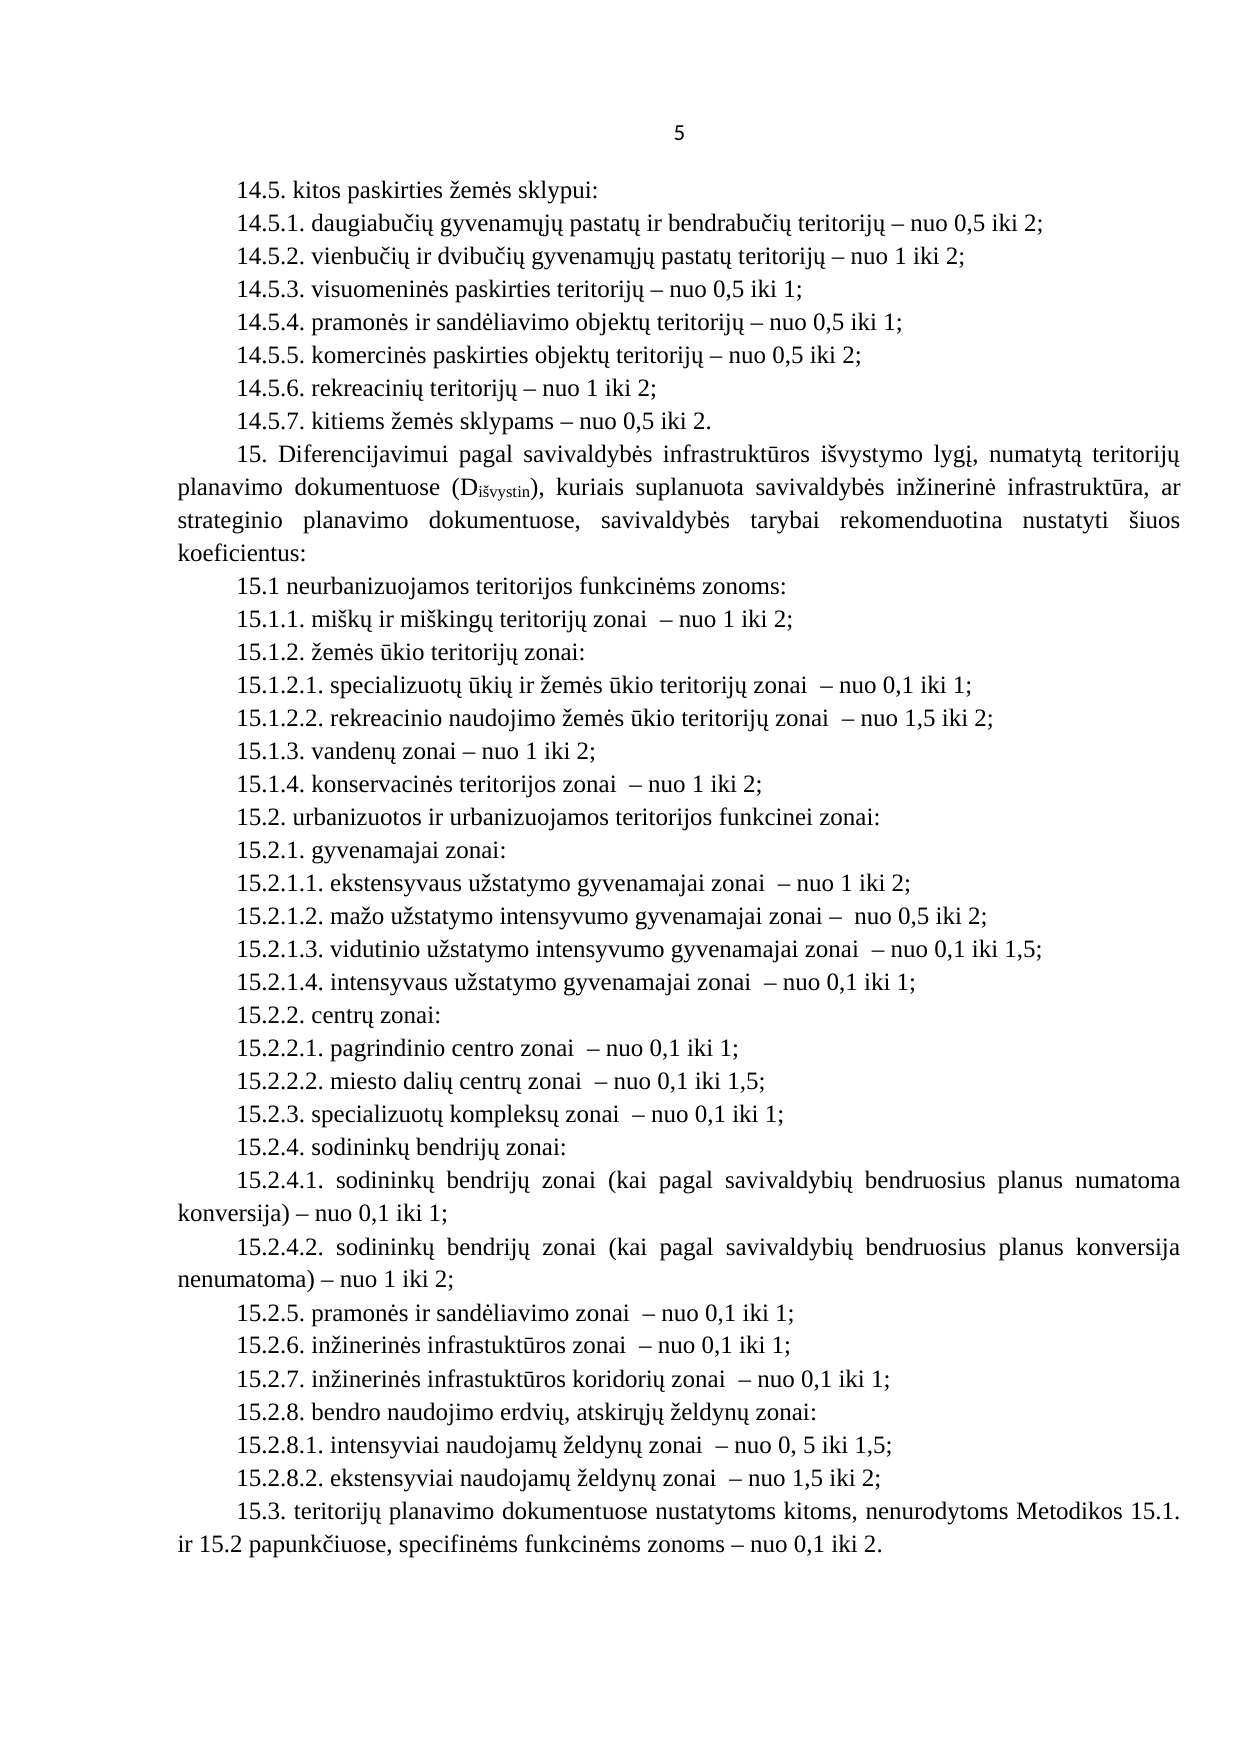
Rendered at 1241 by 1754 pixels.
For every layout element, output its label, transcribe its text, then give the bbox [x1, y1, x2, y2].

text 15.2.8.2. ekstensyviai naudojamų želdynų zonai – nuo 1,5 iki 2; [177, 1463, 1181, 1491]
text 15.2.2.1. pagrindinio centro zonai – nuo 0,1 iki 1; [177, 1033, 1181, 1062]
text 14.5.5. komercinės paskirties objektų teritorijų – nuo 0,5 iki 2; [177, 340, 1181, 369]
text 15.2.3. specializuotų kompleksų zonai – nuo 0,1 iki 1; [177, 1099, 1181, 1128]
text 15.2.1.4. intensyvaus užstatymo gyvenamajai zonai – nuo 0,1 iki 1; [177, 967, 1181, 996]
text 15.3. teritorijų planavimo dokumentuose nustatytoms kitoms, nenurodytoms Metodikos 15.1. ir 15.2 papunkčiuose, specifinėms funkcinėms zonoms – nuo 0,1 iki 2. [177, 1496, 1181, 1557]
text 15.1.2.2. rekreacinio naudojimo žemės ūkio teritorijų zonai – nuo 1,5 iki 2; [177, 703, 1181, 732]
text 14.5.1. daugiabučių gyvenamųjų pastatų ir bendrabučių teritorijų – nuo 0,5 iki 2; [177, 208, 1181, 237]
text 15.1.2. žemės ūkio teritorijų zonai: [177, 637, 1181, 666]
text 15.1.2.1. specializuotų ūkių ir žemės ūkio teritorijų zonai – nuo 0,1 iki 1; [177, 670, 1181, 699]
text 15.1.1. miškų ir miškingų teritorijų zonai – nuo 1 iki 2; [177, 604, 1181, 633]
text 14.5. kitos paskirties žemės sklypui: [177, 175, 1181, 204]
text 15.2.2. centrų zonai: [177, 1000, 1181, 1029]
text 15.2.4. sodininkų bendrijų zonai: [177, 1132, 1181, 1161]
text 15.2.8.1. intensyviai naudojamų želdynų zonai – nuo 0, 5 iki 1,5; [177, 1430, 1181, 1458]
text 15.2.1.3. vidutinio užstatymo intensyvumo gyvenamajai zonai – nuo 0,1 iki 1,5; [177, 934, 1181, 963]
text 15.2.1.1. ekstensyvaus užstatymo gyvenamajai zonai – nuo 1 iki 2; [177, 868, 1181, 897]
text 14.5.7. kitiems žemės sklypams – nuo 0,5 iki 2. [177, 406, 1181, 435]
text 15.2.6. inžinerinės infrastuktūros zonai – nuo 0,1 iki 1; [177, 1331, 1181, 1359]
text 15.1.3. vandenų zonai – nuo 1 iki 2; [177, 736, 1181, 765]
text 15.2.2.2. miesto dalių centrų zonai – nuo 0,1 iki 1,5; [177, 1066, 1181, 1095]
text 15.2.4.1. sodininkų bendrijų zonai (kai pagal savivaldybių bendruosius planus numatoma konversija) – nuo 0,1 iki 1; [177, 1166, 1181, 1227]
text 15.2.1.2. mažo užstatymo intensyvumo gyvenamajai zonai – nuo 0,5 iki 2; [177, 901, 1181, 930]
text 15.2.4.2. sodininkų bendrijų zonai (kai pagal savivaldybių bendruosius planus konversija nenumatoma) – nuo 1 iki 2; [177, 1232, 1181, 1293]
text 14.5.4. pramonės ir sandėliavimo objektų teritorijų – nuo 0,5 iki 1; [177, 307, 1181, 336]
text 15.2.8. bendro naudojimo erdvių, atskirųjų želdynų zonai: [177, 1397, 1181, 1425]
text 15.2.5. pramonės ir sandėliavimo zonai – nuo 0,1 iki 1; [177, 1298, 1181, 1326]
text 14.5.3. visuomeninės paskirties teritorijų – nuo 0,5 iki 1; [177, 274, 1181, 303]
text 15.2.7. inžinerinės infrastuktūros koridorių zonai – nuo 0,1 iki 1; [177, 1364, 1181, 1392]
text 15. Diferencijavimui pagal savivaldybės infrastruktūros išvystymo lygį, numatytą teritorijų planavimo dokumentuose (Dišvystin), kuriais suplanuota savivaldybės inžinerinė infrastruktūra, ar strateginio planavimo dokumentuose, savivaldybės tarybai rekomenduotina nustatyti šiuos koeficientus: [177, 439, 1181, 567]
text 15.1 neurbanizuojamos teritorijos funkcinėms zonoms: [177, 571, 1181, 600]
text 15.1.4. konservacinės teritorijos zonai – nuo 1 iki 2; [177, 769, 1181, 798]
text 15.2. urbanizuotos ir urbanizuojamos teritorijos funkcinei zonai: [177, 802, 1181, 831]
text 15.2.1. gyvenamajai zonai: [177, 835, 1181, 864]
text 14.5.6. rekreacinių teritorijų – nuo 1 iki 2; [177, 373, 1181, 402]
text 14.5.2. vienbučių ir dvibučių gyvenamųjų pastatų teritorijų – nuo 1 iki 2; [177, 241, 1181, 270]
